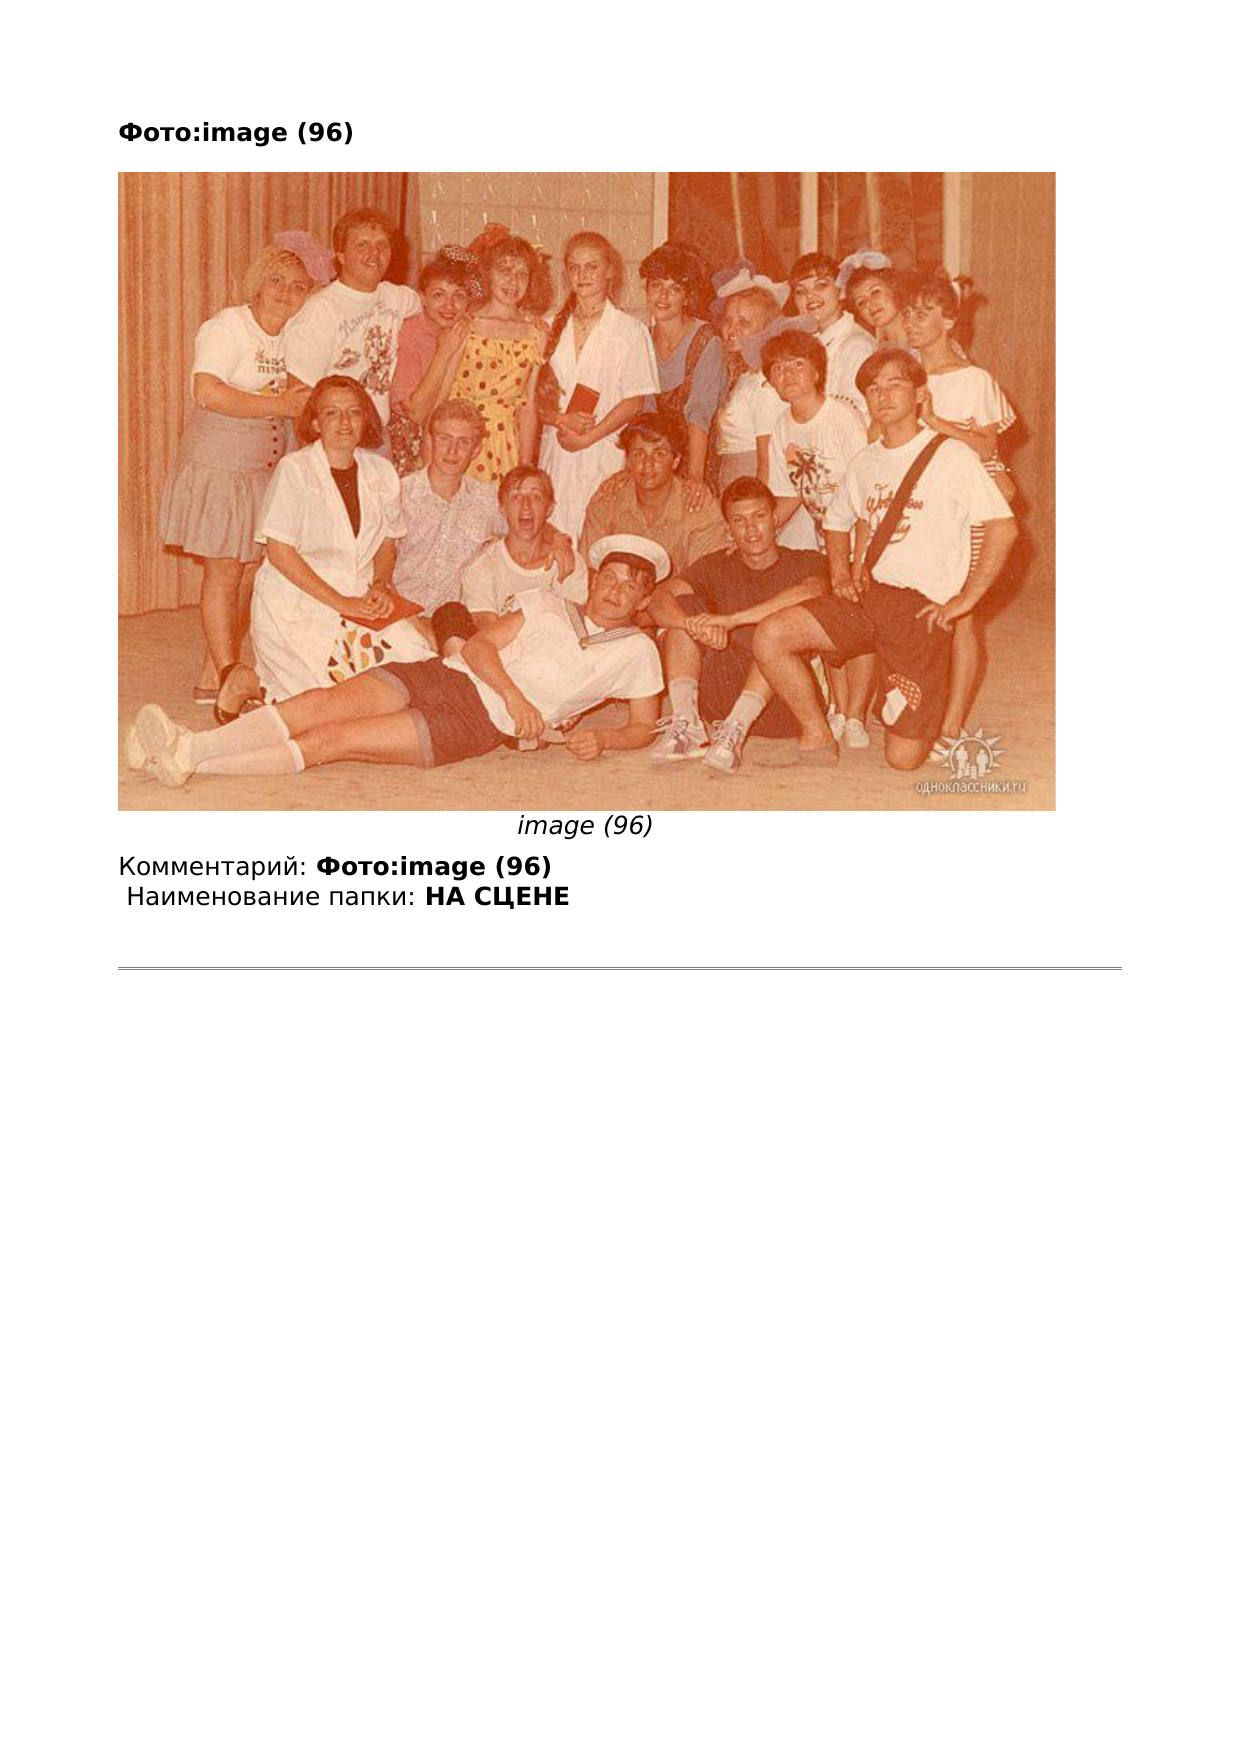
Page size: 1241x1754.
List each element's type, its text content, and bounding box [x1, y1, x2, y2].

text Комментарий: Фото:image (96) Наименование папки: НА СЦЕНЕ [118, 853, 1122, 940]
picture [118, 172, 1056, 811]
subtitle Фото:image (96) [118, 118, 1122, 147]
text image (96) [118, 811, 1056, 840]
